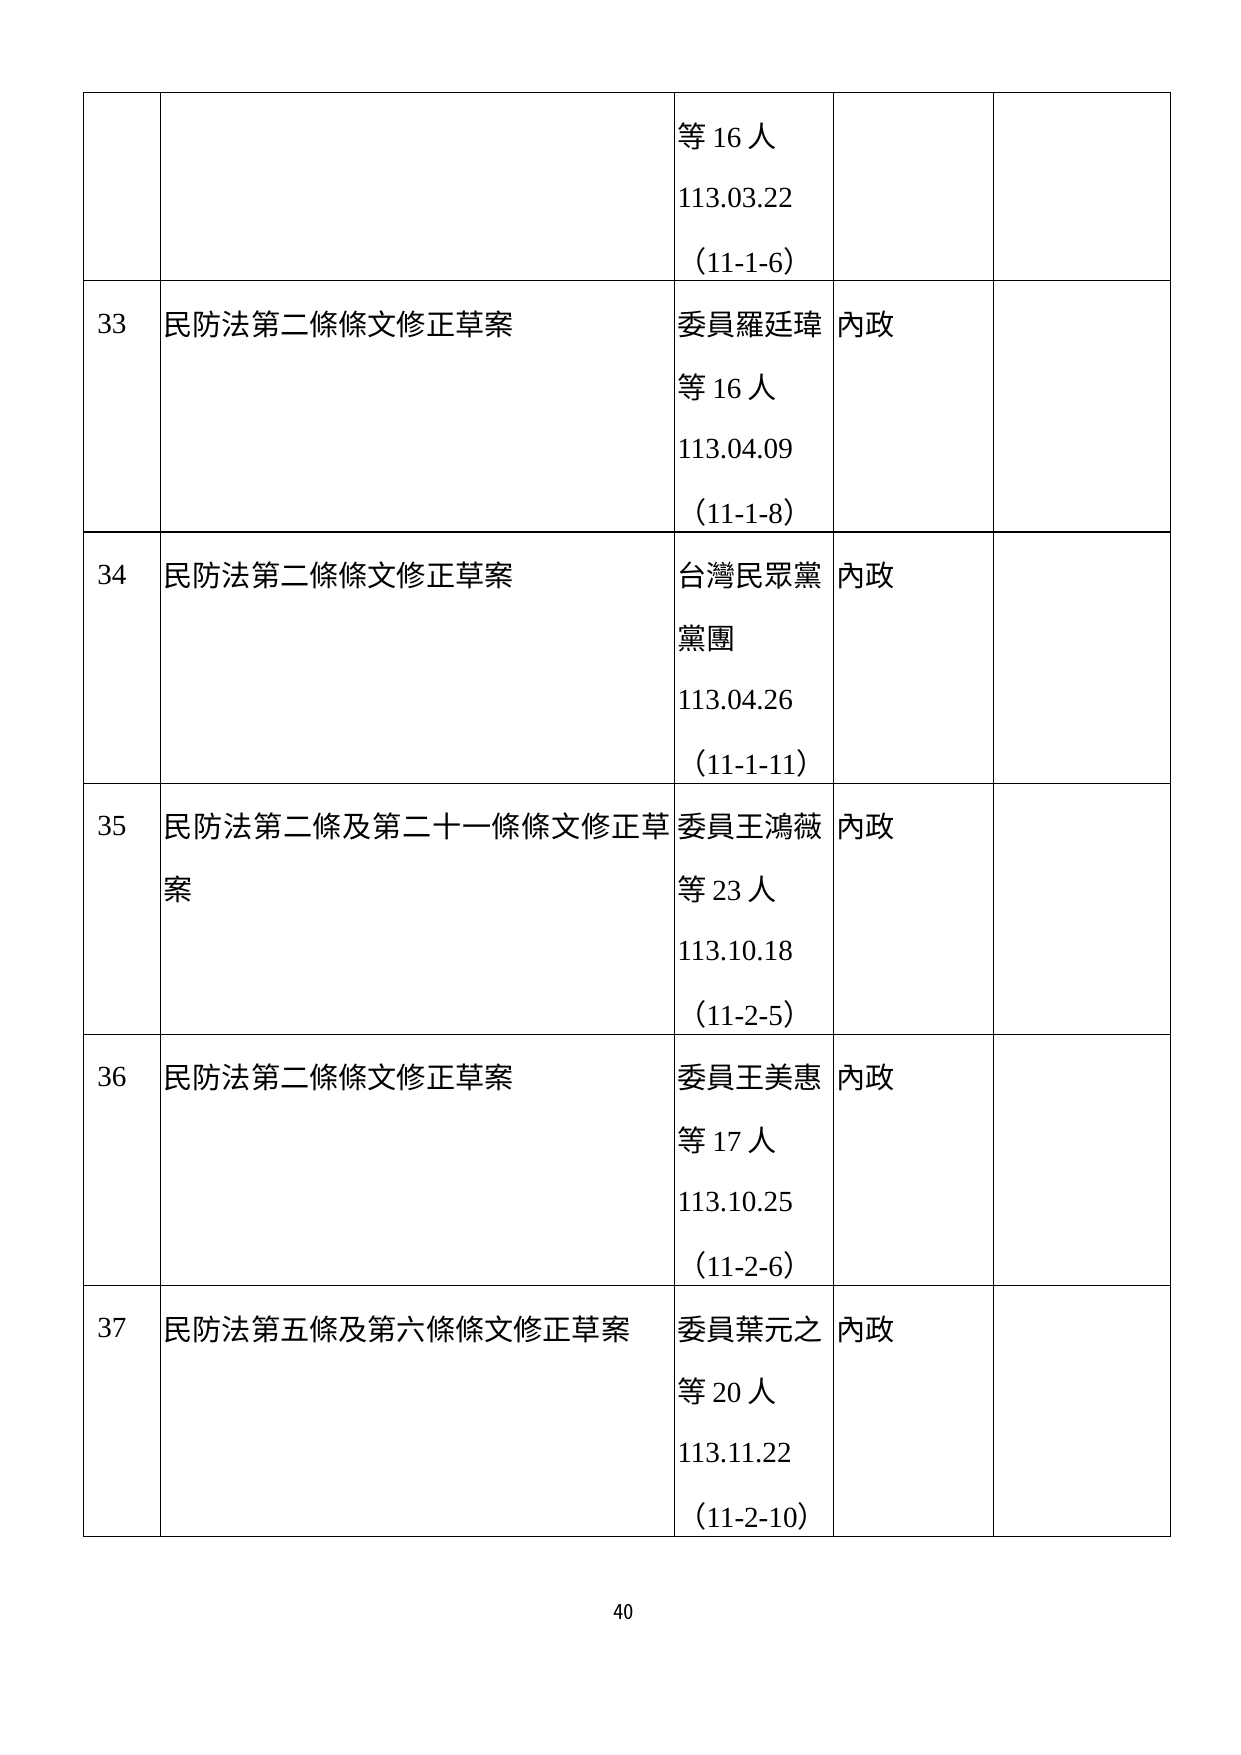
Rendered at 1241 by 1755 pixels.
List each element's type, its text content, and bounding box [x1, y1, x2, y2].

table_cell [161, 93, 674, 280]
table_cell [994, 281, 1170, 531]
table_cell 內政 [834, 784, 993, 1033]
table_cell 民防法第二條條文修正草案 [161, 533, 674, 782]
table_cell 內政 [834, 281, 993, 531]
table_cell 民防法第二條條文修正草案 [161, 1035, 674, 1284]
table_cell 民防法第二條條文修正草案 [161, 281, 674, 531]
table_cell 台灣民眾黨黨團 113.04.26 （11-1-11） [675, 533, 833, 782]
table_cell 內政 [834, 1035, 993, 1284]
table_cell 委員王美惠等17人 113.10.25 （11-2-6） [675, 1035, 833, 1284]
table_cell [994, 533, 1170, 782]
table_cell [84, 533, 160, 782]
table_cell [834, 93, 993, 280]
table_cell 內政 [834, 1286, 993, 1536]
table_cell 民防法第二條及第二十一條條文修正草案 [161, 784, 674, 1033]
table_cell [994, 1286, 1170, 1536]
table_cell [994, 1035, 1170, 1284]
table_cell 等16人 113.03.22 （11-1-6） [675, 93, 833, 280]
table_cell 內政 [834, 533, 993, 782]
table_cell 委員羅廷瑋等16人 113.04.09 （11-1-8） [675, 281, 833, 531]
table_cell [84, 1035, 160, 1284]
table_cell 委員王鴻薇等23人 113.10.18 （11-2-5） [675, 784, 833, 1033]
table_cell [84, 281, 160, 531]
table_cell [84, 784, 160, 1033]
table_cell [994, 93, 1170, 280]
table_cell 委員葉元之等20人 113.11.22 （11-2-10） [675, 1286, 833, 1536]
table_cell 民防法第五條及第六條條文修正草案 [161, 1286, 674, 1536]
table_cell [84, 1286, 160, 1536]
table_cell [994, 784, 1170, 1033]
table_cell [84, 93, 160, 280]
